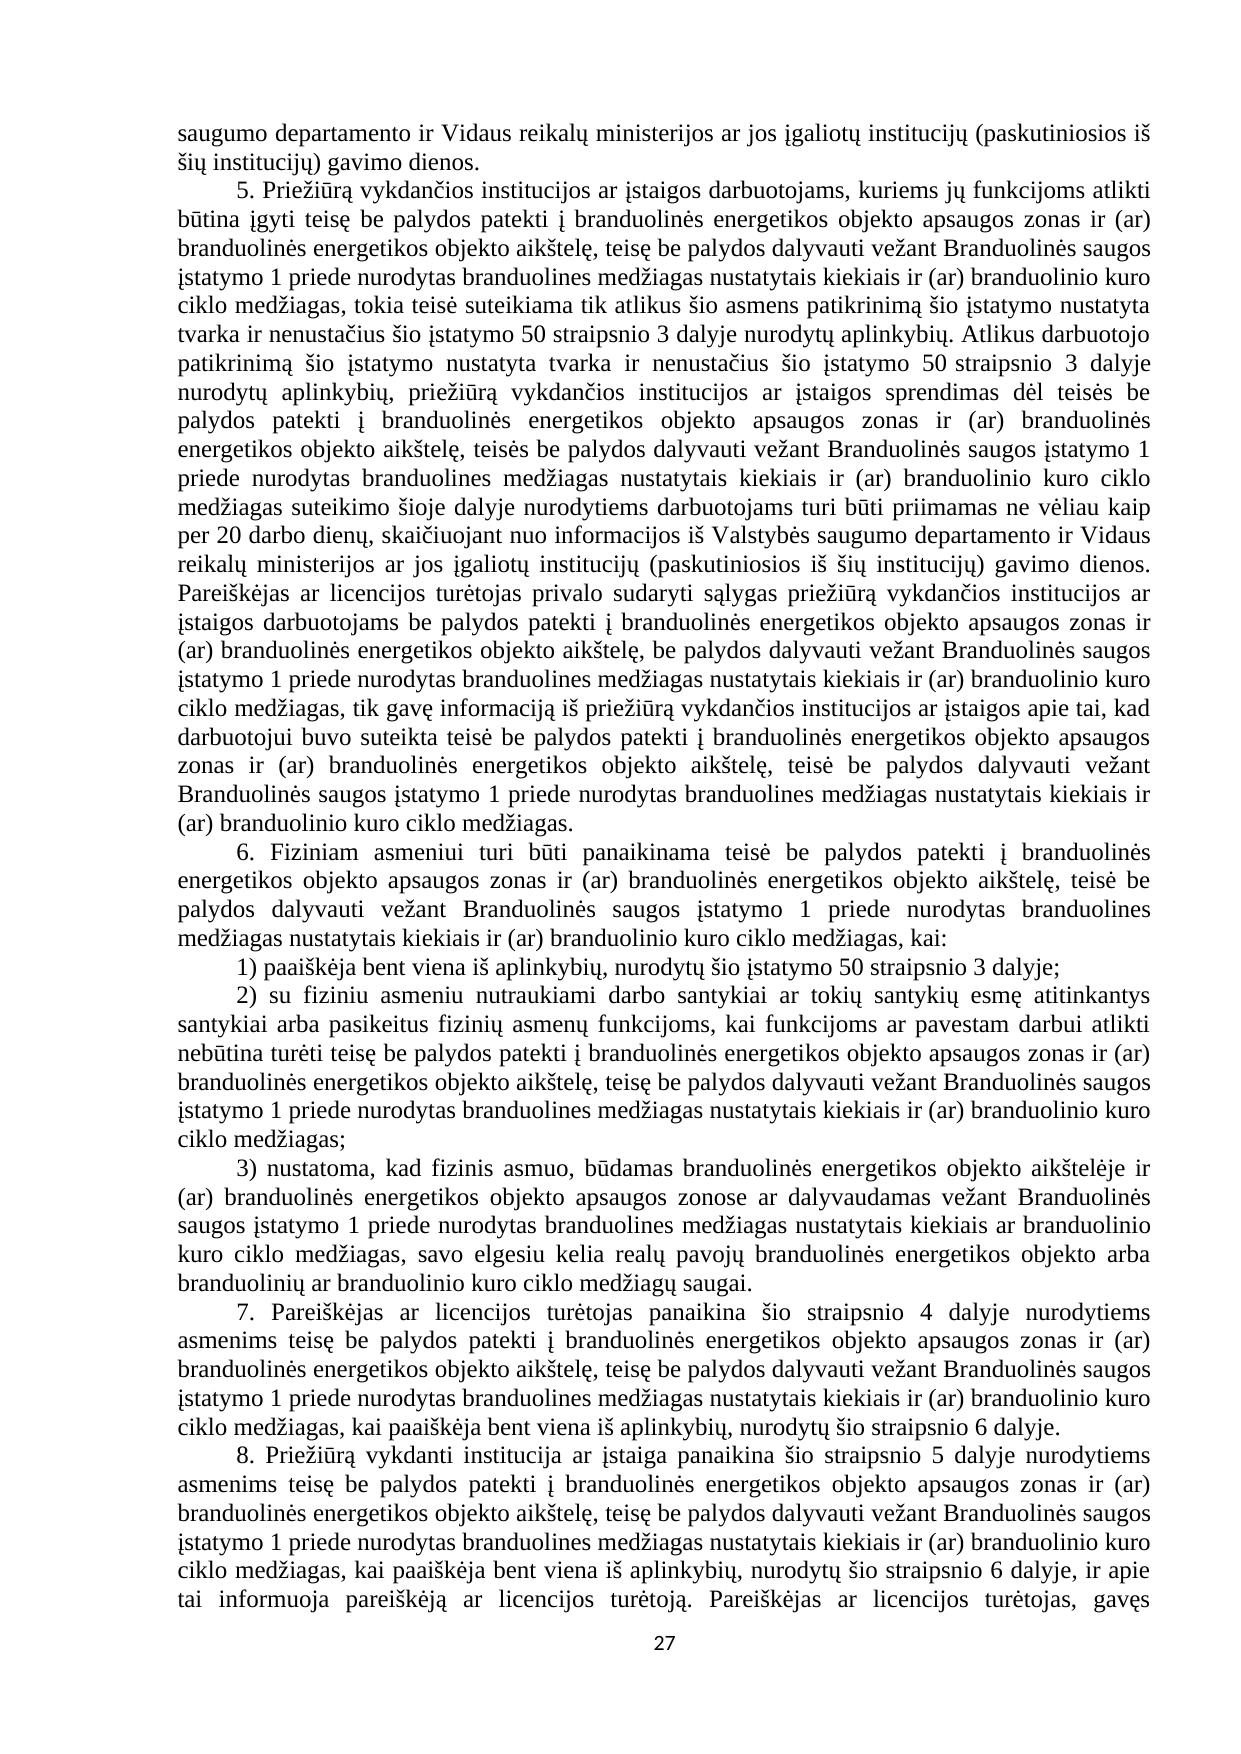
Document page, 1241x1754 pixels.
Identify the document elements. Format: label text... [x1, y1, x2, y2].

text 3) nustatoma, kad fizinis asmuo, būdamas branduolinės energetikos objekto aikštelėje ir (ar) branduolinės energetikos objekto apsaugos zonose ar dalyvaudamas vežant Branduolinės saugos įstatymo 1 priede nurodytas branduolines medžiagas nustatytais kiekiais ar branduolinio kuro ciklo medžiagas, savo elgesiu kelia realų pavojų branduolinės energetikos objekto arba branduolinių ar branduolinio kuro ciklo medžiagų saugai. [177, 1153, 1152, 1297]
text 5. Priežiūrą vykdančios institucijos ar įstaigos darbuotojams, kuriems jų funkcijoms atlikti būtina įgyti teisę be palydos patekti į branduolinės energetikos objekto apsaugos zonas ir (ar) branduolinės energetikos objekto aikštelę, teisę be palydos dalyvauti vežant Branduolinės saugos įstatymo 1 priede nurodytas branduolines medžiagas nustatytais kiekiais ir (ar) branduolinio kuro ciklo medžiagas, tokia teisė suteikiama tik atlikus šio asmens patikrinimą šio įstatymo nustatyta tvarka ir nenustačius šio įstatymo 50 straipsnio 3 dalyje nurodytų aplinkybių. Atlikus darbuotojo patikrinimą šio įstatymo nustatyta tvarka ir nenustačius šio įstatymo 50 straipsnio 3 dalyje nurodytų aplinkybių, priežiūrą vykdančios institucijos ar įstaigos sprendimas dėl teisės be palydos patekti į branduolinės energetikos objekto apsaugos zonas ir (ar) branduolinės energetikos objekto aikštelę, teisės be palydos dalyvauti vežant Branduolinės saugos įstatymo 1 priede nurodytas branduolines medžiagas nustatytais kiekiais ir (ar) branduolinio kuro ciklo medžiagas suteikimo šioje dalyje nurodytiems darbuotojams turi būti priimamas ne vėliau kaip per 20 darbo dienų, skaičiuojant nuo informacijos iš Valstybės saugumo departamento ir Vidaus reikalų ministerijos ar jos įgaliotų institucijų (paskutiniosios iš šių institucijų) gavimo dienos. Pareiškėjas ar licencijos turėtojas privalo sudaryti sąlygas priežiūrą vykdančios institucijos ar įstaigos darbuotojams be palydos patekti į branduolinės energetikos objekto apsaugos zonas ir (ar) branduolinės energetikos objekto aikštelę, be palydos dalyvauti vežant Branduolinės saugos įstatymo 1 priede nurodytas branduolines medžiagas nustatytais kiekiais ir (ar) branduolinio kuro ciklo medžiagas, tik gavę informaciją iš priežiūrą vykdančios institucijos ar įstaigos apie tai, kad darbuotojui buvo suteikta teisė be palydos patekti į branduolinės energetikos objekto apsaugos zonas ir (ar) branduolinės energetikos objekto aikštelę, teisė be palydos dalyvauti vežant Branduolinės saugos įstatymo 1 priede nurodytas branduolines medžiagas nustatytais kiekiais ir (ar) branduolinio kuro ciklo medžiagas. [177, 176, 1152, 837]
text 8. Priežiūrą vykdanti institucija ar įstaiga panaikina šio straipsnio 5 dalyje nurodytiems asmenims teisę be palydos patekti į branduolinės energetikos objekto apsaugos zonas ir (ar) branduolinės energetikos objekto aikštelę, teisę be palydos dalyvauti vežant Branduolinės saugos įstatymo 1 priede nurodytas branduolines medžiagas nustatytais kiekiais ir (ar) branduolinio kuro ciklo medžiagas, kai paaiškėja bent viena iš aplinkybių, nurodytų šio straipsnio 6 dalyje, ir apie tai informuoja pareiškėją ar licencijos turėtoją. Pareiškėjas ar licencijos turėtojas, gavęs [177, 1441, 1152, 1613]
text 2) su fiziniu asmeniu nutraukiami darbo santykiai ar tokių santykių esmę atitinkantys santykiai arba pasikeitus fizinių asmenų funkcijoms, kai funkcijoms ar pavestam darbui atlikti nebūtina turėti teisę be palydos patekti į branduolinės energetikos objekto apsaugos zonas ir (ar) branduolinės energetikos objekto aikštelę, teisę be palydos dalyvauti vežant Branduolinės saugos įstatymo 1 priede nurodytas branduolines medžiagas nustatytais kiekiais ir (ar) branduolinio kuro ciklo medžiagas; [177, 981, 1152, 1153]
text saugumo departamento ir Vidaus reikalų ministerijos ar jos įgaliotų institucijų (paskutiniosios iš šių institucijų) gavimo dienos. [177, 118, 1152, 176]
text 6. Fiziniam asmeniui turi būti panaikinama teisė be palydos patekti į branduolinės energetikos objekto apsaugos zonas ir (ar) branduolinės energetikos objekto aikštelę, teisė be palydos dalyvauti vežant Branduolinės saugos įstatymo 1 priede nurodytas branduolines medžiagas nustatytais kiekiais ir (ar) branduolinio kuro ciklo medžiagas, kai: [177, 837, 1152, 952]
text 7. Pareiškėjas ar licencijos turėtojas panaikina šio straipsnio 4 dalyje nurodytiems asmenims teisę be palydos patekti į branduolinės energetikos objekto apsaugos zonas ir (ar) branduolinės energetikos objekto aikštelę, teisę be palydos dalyvauti vežant Branduolinės saugos įstatymo 1 priede nurodytas branduolines medžiagas nustatytais kiekiais ir (ar) branduolinio kuro ciklo medžiagas, kai paaiškėja bent viena iš aplinkybių, nurodytų šio straipsnio 6 dalyje. [177, 1297, 1152, 1441]
text 1) paaiškėja bent viena iš aplinkybių, nurodytų šio įstatymo 50 straipsnio 3 dalyje; [177, 952, 1152, 981]
